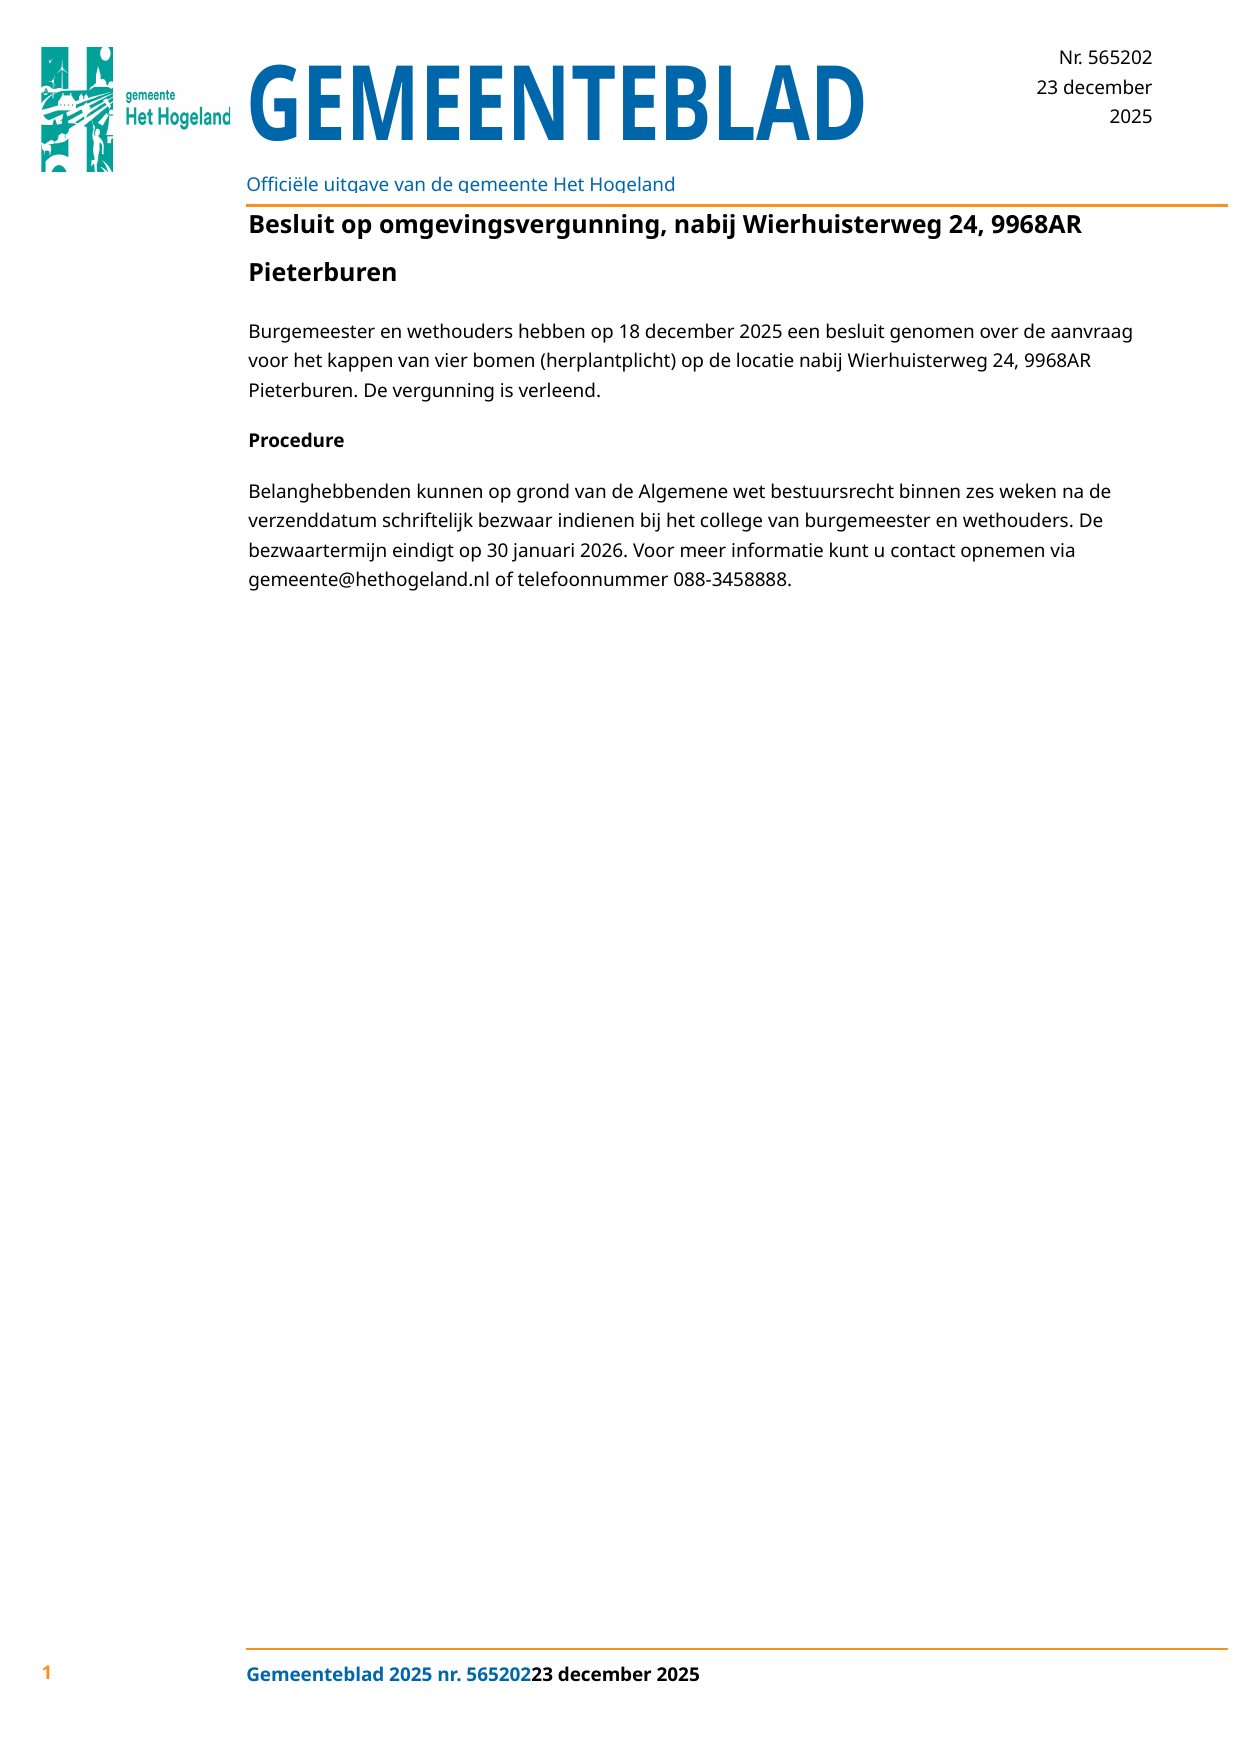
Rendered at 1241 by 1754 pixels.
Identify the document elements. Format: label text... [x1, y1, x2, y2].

text Belanghebbenden kunnen op grond van de Algemene wet bestuursrecht binnen zes weken na de verzenddatum schriftelijk bezwaar indienen bij het college van burgemeester en wethouders. De bezwaartermijn eindigt op 30 januari 2026. Voor meer informatie kunt u contact opnemen via gemeente@hethogeland.nl of telefoonnummer 088-3458888. [248, 478, 1152, 592]
text Procedure [248, 427, 1152, 453]
text Besluit op omgevingsvergunning, nabij Wierhuisterweg 24, 9968AR Pieterburen [248, 207, 1152, 288]
picture [41, 47, 231, 172]
text Burgemeester en wethouders hebben op 18 december 2025 een besluit genomen over de aanvraag voor het kappen van vier bomen (herplantplicht) op de locatie nabij Wierhuisterweg 24, 9968AR Pieterburen. De vergunning is verleend. [248, 318, 1152, 403]
